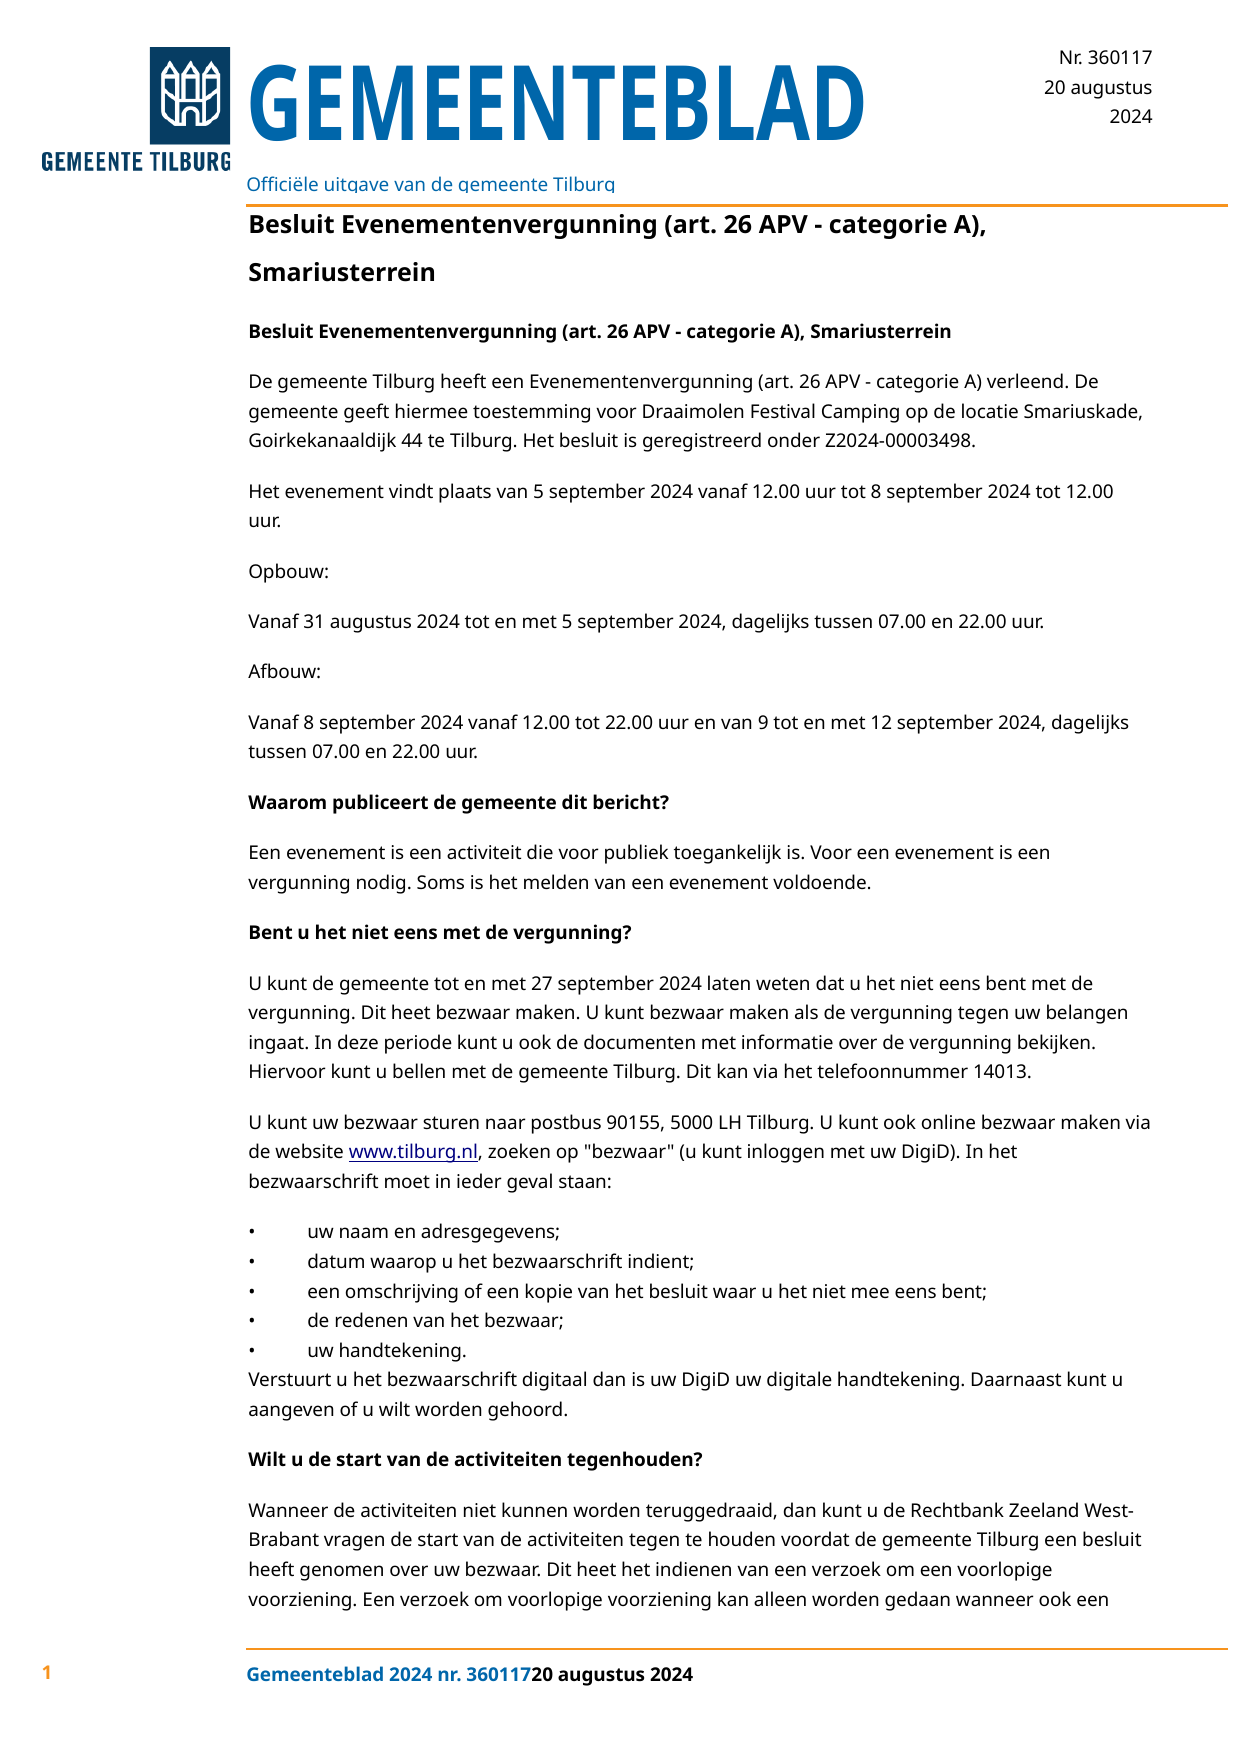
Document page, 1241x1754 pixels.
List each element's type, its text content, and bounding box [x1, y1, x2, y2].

text De gemeente Tilburg heeft een Evenementenvergunning (art. 26 APV - categorie A) verleend. De gemeente geeft hiermee toestemming voor Draaimolen Festival Camping op de locatie Smariuskade, Goirkekanaaldijk 44 te Tilburg. Het besluit is geregistreerd onder Z2024-00003498. [248, 368, 1152, 453]
text Besluit Evenementenvergunning (art. 26 APV - categorie A), Smariusterrein [248, 207, 1152, 288]
list een omschrijving of een kopie van het besluit waar u het niet mee eens bent; [248, 1278, 1152, 1304]
text Afbouw: [248, 659, 1152, 684]
text Besluit Evenementenvergunning (art. 26 APV - categorie A), Smariusterrein [248, 318, 1152, 344]
text Wilt u de start van de activiteiten tegenhouden? [248, 1447, 1152, 1472]
list uw handtekening. [248, 1337, 1152, 1363]
text Bent u het niet eens met de vergunning? [248, 919, 1152, 945]
text Wanneer de activiteiten niet kunnen worden teruggedraaid, dan kunt u de Rechtbank Zeeland West-Brabant vragen de start van de activiteiten tegen te houden voordat de gemeente Tilburg een besluit heeft genomen over uw bezwaar. Dit heet het indienen van een verzoek om een voorlopige voorziening. Een verzoek om voorlopige voorziening kan alleen worden gedaan wanneer ook een [248, 1497, 1152, 1612]
text Een evenement is een activiteit die voor publiek toegankelijk is. Voor een evenement is een vergunning nodig. Soms is het melden van een evenement voldoende. [248, 839, 1152, 895]
text U kunt de gemeente tot en met 27 september 2024 laten weten dat u het niet eens bent met de vergunning. Dit heet bezwaar maken. U kunt bezwaar maken als de vergunning tegen uw belangen ingaat. In deze periode kunt u ook de documenten met informatie over de vergunning bekijken. Hiervoor kunt u bellen met de gemeente Tilburg. Dit kan via het telefoonnummer 14013. [248, 970, 1152, 1084]
list datum waarop u het bezwaarschrift indient; [248, 1248, 1152, 1274]
text U kunt uw bezwaar sturen naar postbus 90155, 5000 LH Tilburg. U kunt ook online bezwaar maken via de website www.tilburg.nl, zoeken op "bezwaar" (u kunt inloggen met uw DigiD). In het bezwaarschrift moet in ieder geval staan: [248, 1109, 1152, 1194]
list de redenen van het bezwaar; [248, 1307, 1152, 1333]
text Vanaf 31 augustus 2024 tot en met 5 september 2024, dagelijks tussen 07.00 en 22.00 uur. [248, 608, 1152, 634]
text Vanaf 8 september 2024 vanaf 12.00 tot 22.00 uur en van 9 tot en met 12 september 2024, dagelijks tussen 07.00 en 22.00 uur. [248, 709, 1152, 764]
picture [41, 47, 231, 172]
text Opbouw: [248, 558, 1152, 584]
text Waarom publiceert de gemeente dit bericht? [248, 789, 1152, 815]
list uw naam en adresgegevens; [248, 1219, 1152, 1244]
text Het evenement vindt plaats van 5 september 2024 vanaf 12.00 uur tot 8 september 2024 tot 12.00 uur. [248, 478, 1152, 533]
text Verstuurt u het bezwaarschrift digitaal dan is uw DigiD uw digitale handtekening. Daarnaast kunt u aangeven of u wilt worden gehoord. [248, 1367, 1152, 1422]
